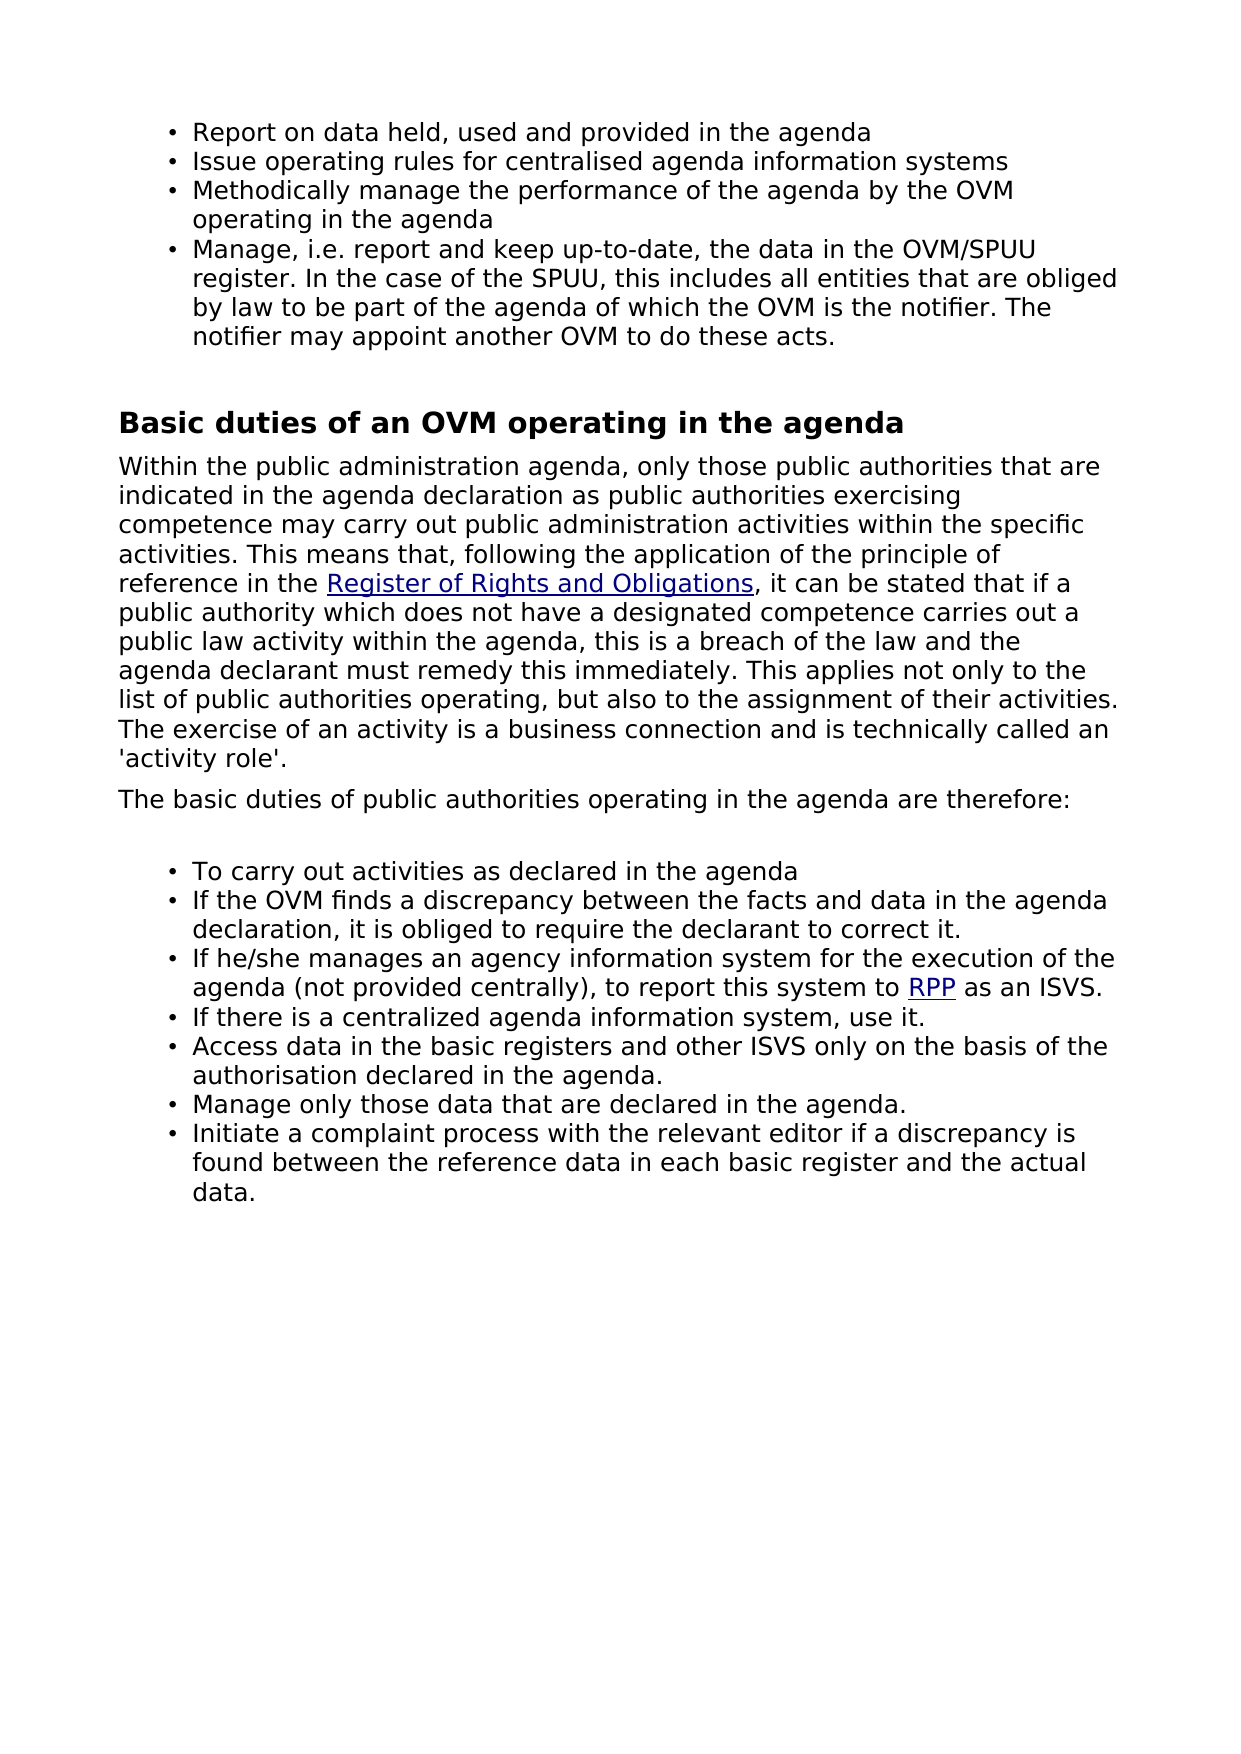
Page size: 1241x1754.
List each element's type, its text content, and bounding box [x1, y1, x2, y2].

list If the OVM finds a discrepancy between the facts and data in the agenda declaration, it is obliged to require the declarant to correct it. [177, 886, 1122, 944]
list To carry out activities as declared in the agenda [177, 857, 1122, 886]
list Manage only those data that are declared in the agenda. [177, 1090, 1122, 1119]
list Access data in the basic registers and other ISVS only on the basis of the authorisation declared in the agenda. [177, 1032, 1122, 1090]
list Issue operating rules for centralised agenda information systems [177, 147, 1122, 176]
subtitle Basic duties of an OVM operating in the agenda [118, 406, 1122, 440]
list If there is a centralized agenda information system, use it. [177, 1003, 1122, 1032]
text Within the public administration agenda, only those public authorities that are indicated in the agenda declaration as public authorities exercising competence may carry out public administration activities within the specific activities. This means that, following the application of the principle of reference in the Register of Rights and Obligations, it can be stated that if a public authority which does not have a designated competence carries out a public law activity within the agenda, this is a breach of the law and the agenda declarant must remedy this immediately. This applies not only to the list of public authorities operating, but also to the assignment of their activities. The exercise of an activity is a business connection and is technically called an 'activity role'. [118, 452, 1122, 773]
list If he/she manages an agency information system for the execution of the agenda (not provided centrally), to report this system to RPP as an ISVS. [177, 944, 1122, 1003]
list Manage, i.e. report and keep up-to-date, the data in the OVM/SPUU register. In the case of the SPUU, this includes all entities that are obliged by law to be part of the agenda of which the OVM is the notifier. The notifier may appoint another OVM to do these acts. [177, 235, 1122, 351]
list Report on data held, used and provided in the agenda [177, 118, 1122, 147]
list Methodically manage the performance of the agenda by the OVM operating in the agenda [177, 176, 1122, 235]
list Initiate a complaint process with the relevant editor if a discrepancy is found between the reference data in each basic register and the actual data. [177, 1119, 1122, 1207]
text The basic duties of public authorities operating in the agenda are therefore: [118, 786, 1122, 815]
